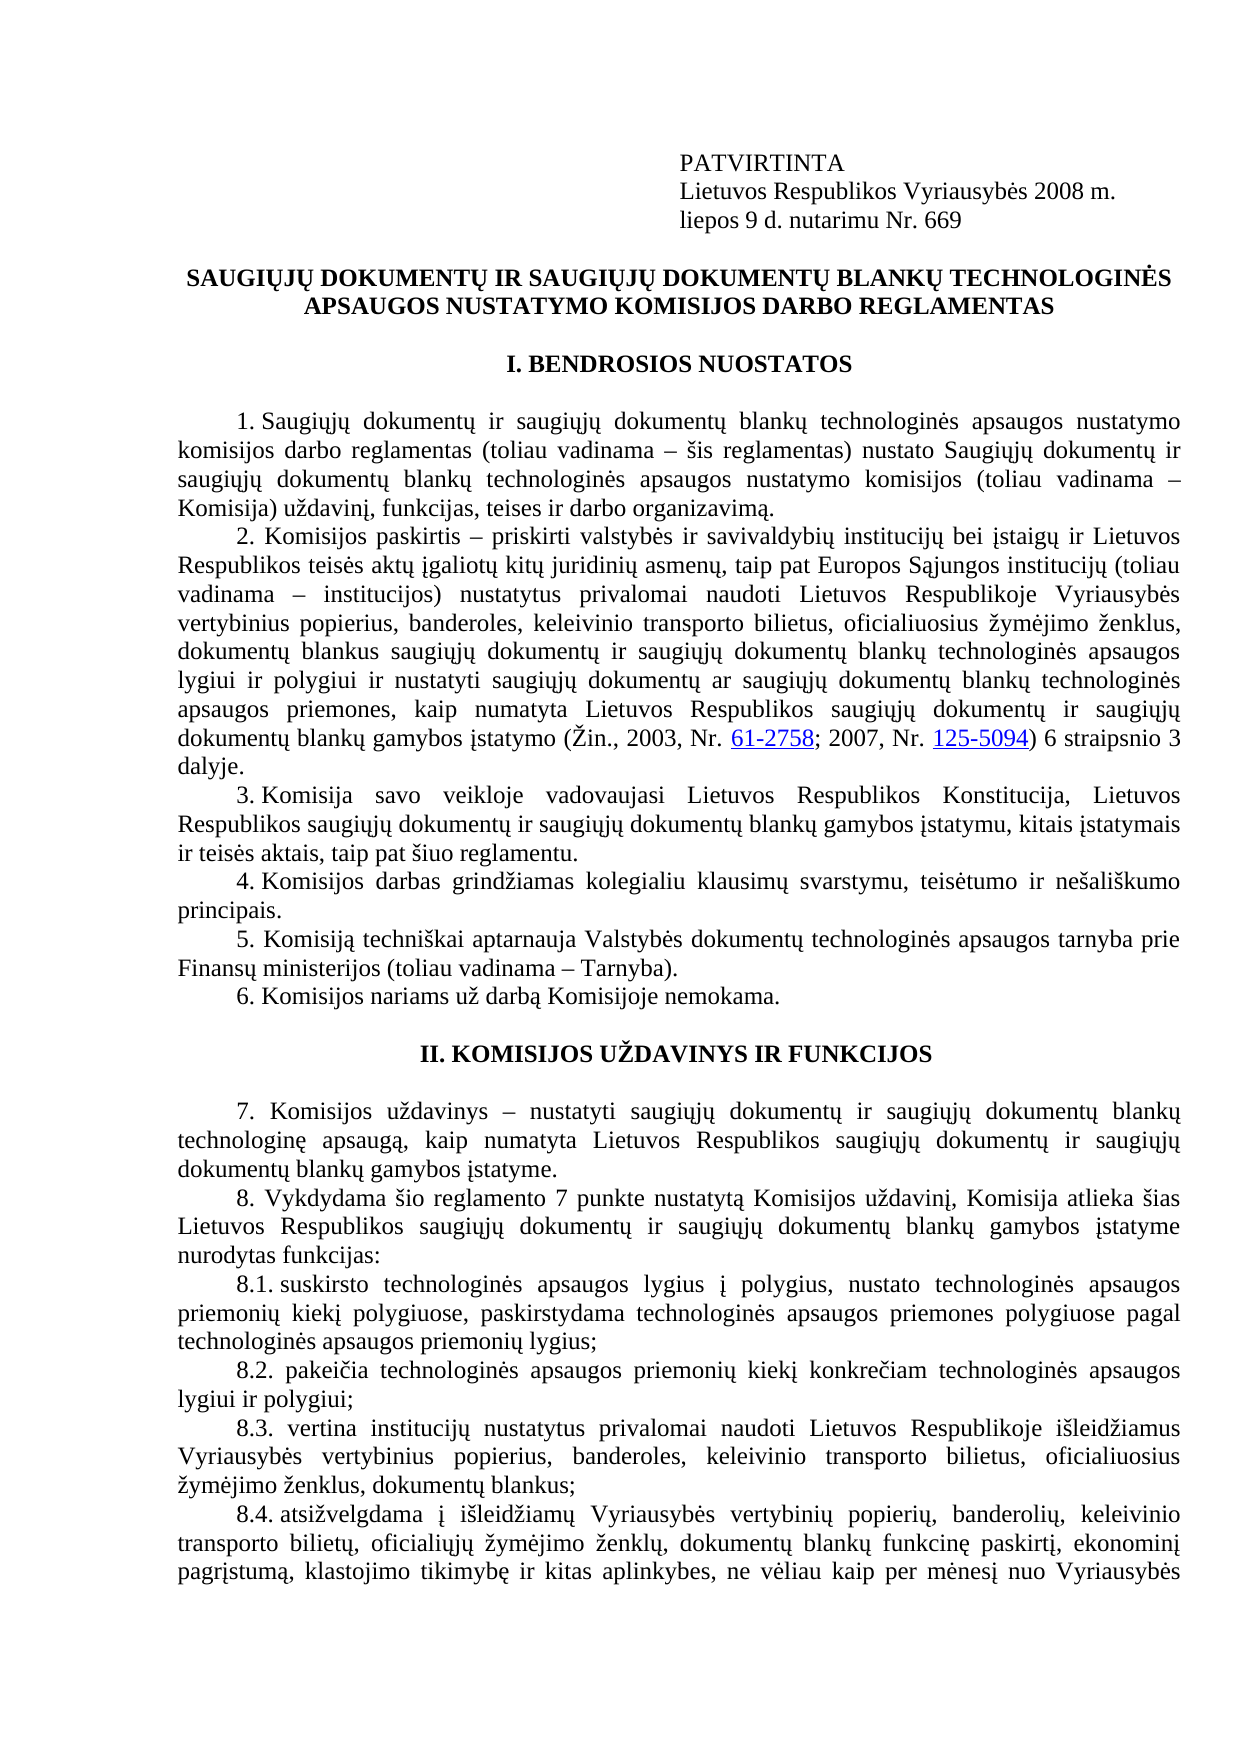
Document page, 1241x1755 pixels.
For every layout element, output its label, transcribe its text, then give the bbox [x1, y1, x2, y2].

text 8.1. suskirsto technologinės apsaugos lygius į polygius, nustato technologinės apsaugos priemonių kiekį polygiuose, paskirstydama technologinės apsaugos priemones polygiuose pagal technologinės apsaugos priemonių lygius; [177, 1269, 1181, 1355]
text 7. Komisijos uždavinys – nustatyti saugiųjų dokumentų ir saugiųjų dokumentų blankų technologinę apsaugą, kaip numatyta Lietuvos Respublikos saugiųjų dokumentų ir saugiųjų dokumentų blankų gamybos įstatyme. [177, 1096, 1181, 1183]
text 1. Saugiųjų dokumentų ir saugiųjų dokumentų blankų technologinės apsaugos nustatymo komisijos darbo reglamentas (toliau vadinama – šis reglamentas) nustato Saugiųjų dokumentų ir saugiųjų dokumentų blankų technologinės apsaugos nustatymo komisijos (toliau vadinama – Komisija) uždavinį, funkcijas, teises ir darbo organizavimą. [177, 406, 1181, 521]
text 8.2. pakeičia technologinės apsaugos priemonių kiekį konkrečiam technologinės apsaugos lygiui ir polygiui; [177, 1355, 1181, 1413]
text 8.3. vertina institucijų nustatytus privalomai naudoti Lietuvos Respublikoje išleidžiamus Vyriausybės vertybinius popierius, banderoles, keleivinio transporto bilietus, oficialiuosius žymėjimo ženklus, dokumentų blankus; [177, 1413, 1181, 1499]
text Lietuvos Respublikos Vyriausybės 2008 m. liepos 9 d. nutarimu Nr. 669 [679, 176, 1181, 234]
text 2. Komisijos paskirtis – priskirti valstybės ir savivaldybių institucijų bei įstaigų ir Lietuvos Respublikos teisės aktų įgaliotų kitų juridinių asmenų, taip pat Europos Sąjungos institucijų (toliau vadinama – institucijos) nustatytus privalomai naudoti Lietuvos Respublikoje Vyriausybės vertybinius popierius, banderoles, keleivinio transporto bilietus, oficialiuosius žymėjimo ženklus, dokumentų blankus saugiųjų dokumentų ir saugiųjų dokumentų blankų technologinės apsaugos lygiui ir polygiui ir nustatyti saugiųjų dokumentų ar saugiųjų dokumentų blankų technologinės apsaugos priemones, kaip numatyta Lietuvos Respublikos saugiųjų dokumentų ir saugiųjų dokumentų blankų gamybos įstatymo (Žin., 2003, Nr. 61-2758; 2007, Nr. 125-5094) 6 straipsnio 3 dalyje. [177, 521, 1181, 780]
text PATVIRTINTA [679, 148, 1181, 176]
text 6. Komisijos nariams už darbą Komisijoje nemokama. [177, 981, 1181, 1010]
text 8. Vykdydama šio reglamento 7 punkte nustatytą Komisijos uždavinį, Komisija atlieka šias Lietuvos Respublikos saugiųjų dokumentų ir saugiųjų dokumentų blankų gamybos įstatyme nurodytas funkcijas: [177, 1183, 1181, 1269]
text SAUGIŲJŲ DOKUMENTŲ IR SAUGIŲJŲ DOKUMENTŲ BLANKŲ technologinės apsaugos nustatymo komisijos darbo reglamentas [177, 263, 1181, 320]
text 8.4. atsižvelgdama į išleidžiamų Vyriausybės vertybinių popierių, banderolių, keleivinio transporto bilietų, oficialiųjų žymėjimo ženklų, dokumentų blankų funkcinę paskirtį, ekonominį pagrįstumą, klastojimo tikimybę ir kitas aplinkybes, ne vėliau kaip per mėnesį nuo Vyriausybės [177, 1499, 1181, 1585]
text 5. Komisiją techniškai aptarnauja Valstybės dokumentų technologinės apsaugos tarnyba prie Finansų ministerijos (toliau vadinama – Tarnyba). [177, 924, 1181, 981]
text I. BENDROSIOS NUOSTATOS [177, 349, 1181, 378]
text 4. Komisijos darbas grindžiamas kolegialiu klausimų svarstymu, teisėtumo ir nešališkumo principais. [177, 866, 1181, 924]
text 3. Komisija savo veikloje vadovaujasi Lietuvos Respublikos Konstitucija, Lietuvos Respublikos saugiųjų dokumentų ir saugiųjų dokumentų blankų gamybos įstatymu, kitais įstatymais ir teisės aktais, taip pat šiuo reglamentu. [177, 780, 1181, 866]
text II. KOMISIJOS UŽDAVINYS IR FUNKCIJOS [177, 1039, 1181, 1068]
